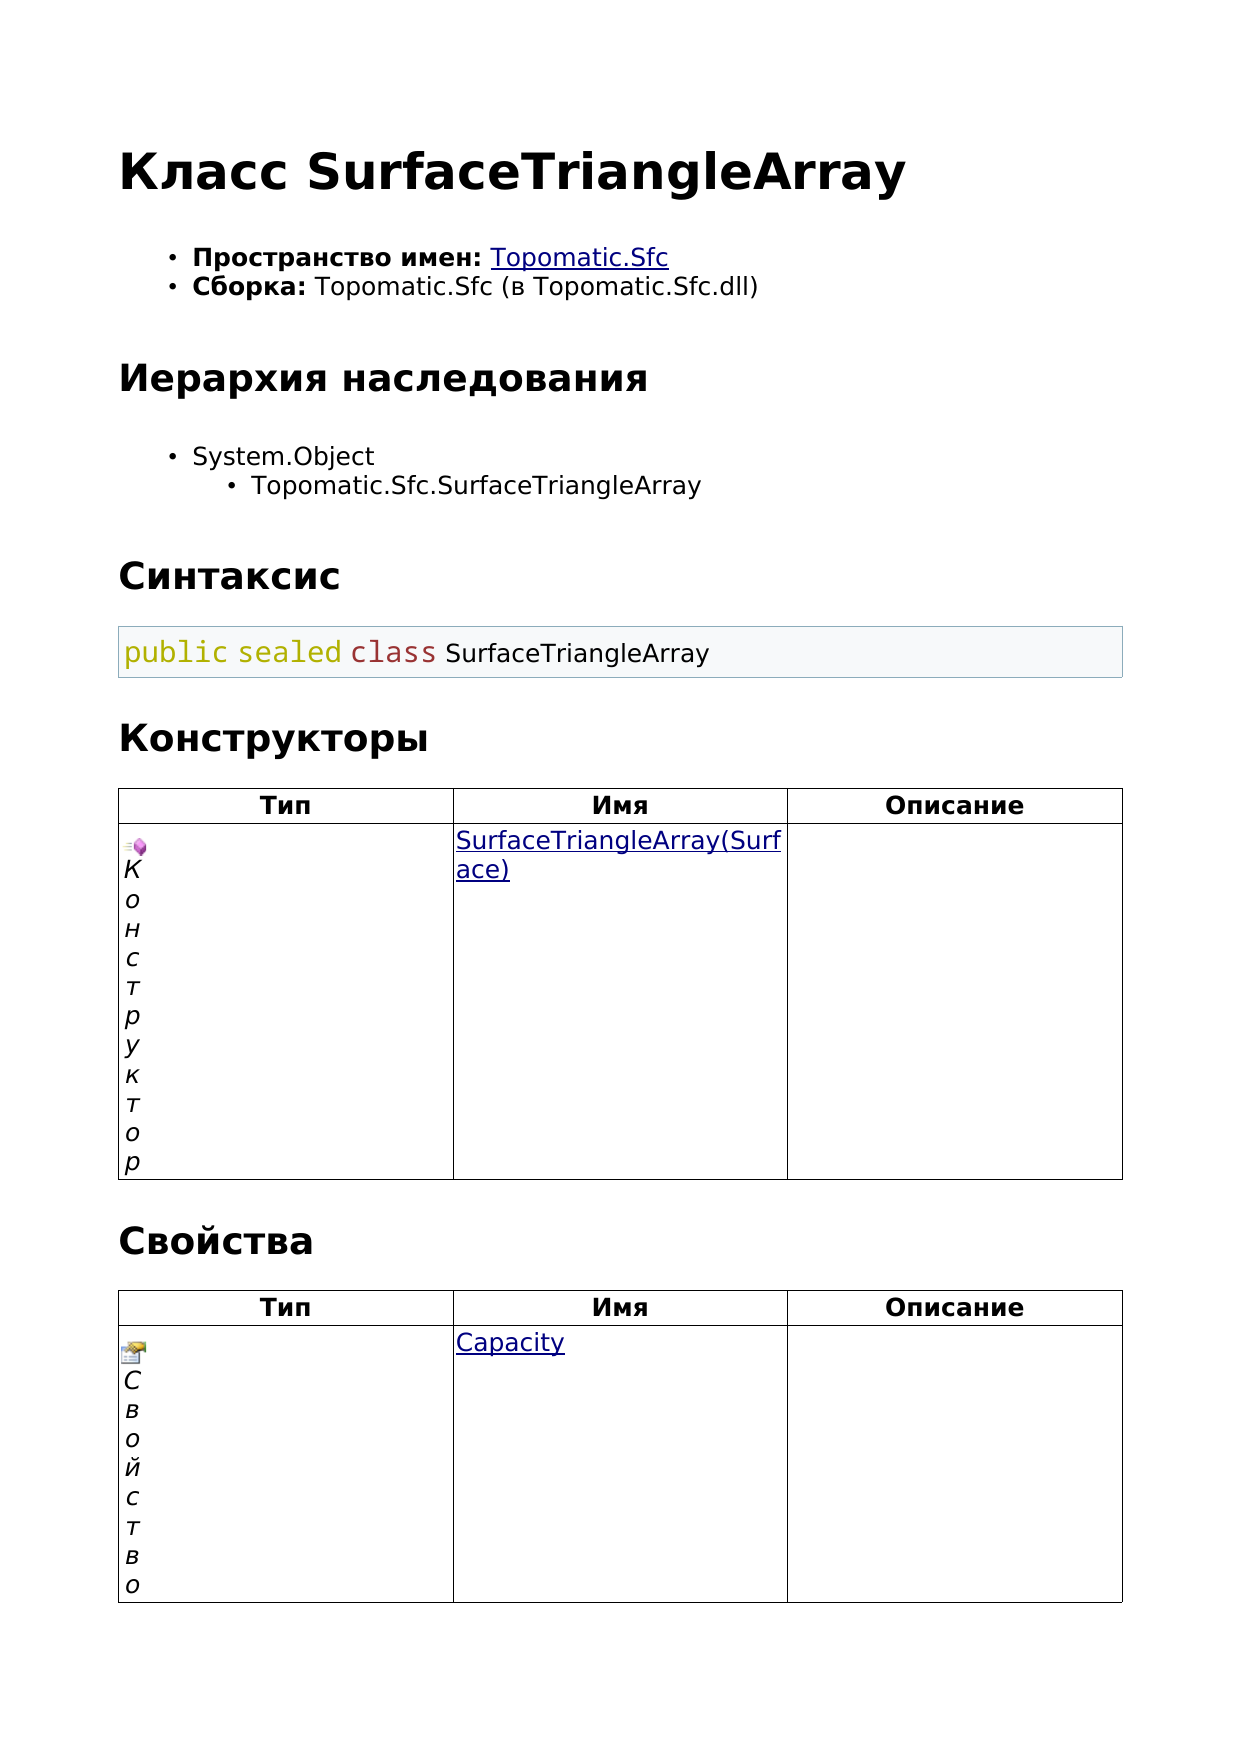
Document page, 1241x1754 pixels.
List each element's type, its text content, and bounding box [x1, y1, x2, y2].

table_header Тип [119, 789, 453, 823]
subtitle Иерархия наследования [118, 356, 1122, 400]
subtitle Синтаксис [118, 554, 1122, 598]
list Topomatic.Sfc.SurfaceTriangleArray [236, 471, 1122, 500]
table_cell Capacity [454, 1326, 787, 1602]
picture [121, 838, 147, 856]
table_header Имя [454, 789, 787, 823]
table_header Описание [788, 1291, 1122, 1325]
subtitle Свойства [118, 1219, 1122, 1263]
table_cell [788, 1326, 1122, 1602]
picture [121, 1340, 147, 1366]
table_cell [119, 1326, 453, 1602]
table_cell [119, 824, 453, 1179]
table_cell SurfaceTriangleArray(Surface) [454, 824, 787, 1179]
list Сборка: Topomatic.Sfc (в Topomatic.Sfc.dll) [177, 272, 1122, 302]
subtitle Класс SurfaceTriangleArray [118, 143, 1122, 201]
table_header Описание [788, 789, 1122, 823]
table_cell [788, 824, 1122, 1179]
list System.Object [177, 442, 1122, 471]
table_header public sealed class SurfaceTriangleArray [119, 627, 1122, 677]
list Пространство имен: Topomatic.Sfc [177, 243, 1122, 272]
table_header Имя [454, 1291, 787, 1325]
table_header Тип [119, 1291, 453, 1325]
subtitle Конструкторы [118, 717, 1122, 761]
